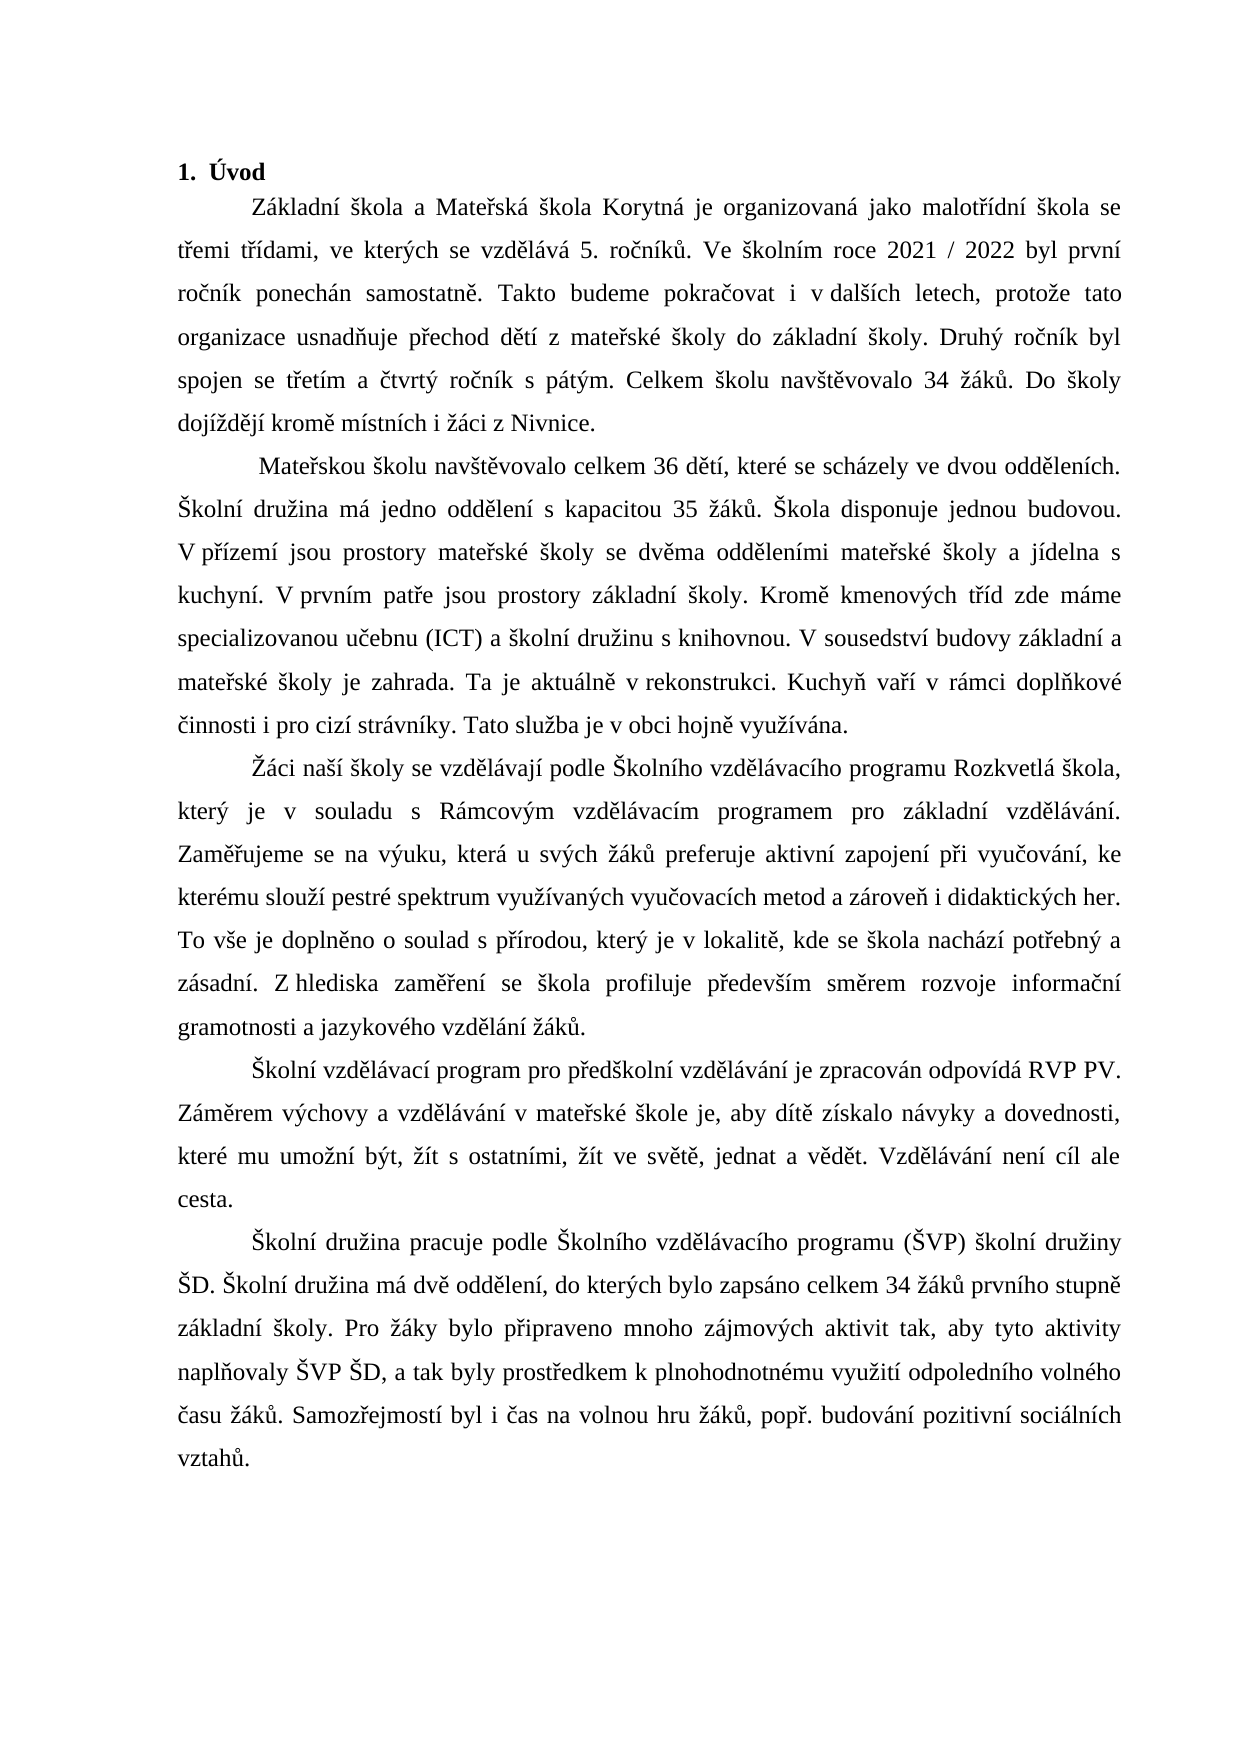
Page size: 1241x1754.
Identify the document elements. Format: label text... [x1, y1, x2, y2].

text Základní škola a Mateřská škola Korytná je organizovaná jako malotřídní škola se třemi třídami, ve kterých se vzdělává 5. ročníků. Ve školním roce 2021 / 2022 byl první ročník ponechán samostatně. Takto budeme pokračovat i v dalších letech, protože tato organizace usnadňuje přechod dětí z mateřské školy do základní školy. Druhý ročník byl spojen se třetím a čtvrtý ročník s pátým. Celkem školu navštěvovalo 34 žáků. Do školy dojíždějí kromě místních i žáci z Nivnice. [177, 192, 1122, 437]
text Školní vzdělávací program pro předškolní vzdělávání je zpracován odpovídá RVP PV. Záměrem výchovy a vzdělávání v mateřské škole je, aby dítě získalo návyky a dovednosti, které mu umožní být, žít s ostatními, žít ve světě, jednat a vědět. Vzdělávání není cíl ale cesta. [177, 1055, 1122, 1213]
text 1. Úvod [177, 157, 1122, 186]
text Školní družina pracuje podle Školního vzdělávacího programu (ŠVP) školní družiny ŠD. Školní družina má dvě oddělení, do kterých bylo zapsáno celkem 34 žáků prvního stupně základní školy. Pro žáky bylo připraveno mnoho zájmových aktivit tak, aby tyto aktivity naplňovaly ŠVP ŠD, a tak byly prostředkem k plnohodnotnému využití odpoledního volného času žáků. Samozřejmostí byl i čas na volnou hru žáků, popř. budování pozitivní sociálních vztahů. [177, 1227, 1122, 1472]
text Žáci naší školy se vzdělávají podle Školního vzdělávacího programu Rozkvetlá škola, který je v souladu s Rámcovým vzdělávacím programem pro základní vzdělávání. Zaměřujeme se na výuku, která u svých žáků preferuje aktivní zapojení při vyučování, ke kterému slouží pestré spektrum využívaných vyučovacích metod a zároveň i didaktických her. To vše je doplněno o soulad s přírodou, který je v lokalitě, kde se škola nachází potřebný a zásadní. Z hlediska zaměření se škola profiluje především směrem rozvoje informační gramotnosti a jazykového vzdělání žáků. [177, 753, 1122, 1040]
text Mateřskou školu navštěvovalo celkem 36 dětí, které se scházely ve dvou odděleních. Školní družina má jedno oddělení s kapacitou 35 žáků. Škola disponuje jednou budovou. V přízemí jsou prostory mateřské školy se dvěma odděleními mateřské školy a jídelna s kuchyní. V prvním patře jsou prostory základní školy. Kromě kmenových tříd zde máme specializovanou učebnu (ICT) a školní družinu s knihovnou. V sousedství budovy základní a mateřské školy je zahrada. Ta je aktuálně v rekonstrukci. Kuchyň vaří v rámci doplňkové činnosti i pro cizí strávníky. Tato služba je v obci hojně využívána. [177, 451, 1122, 738]
